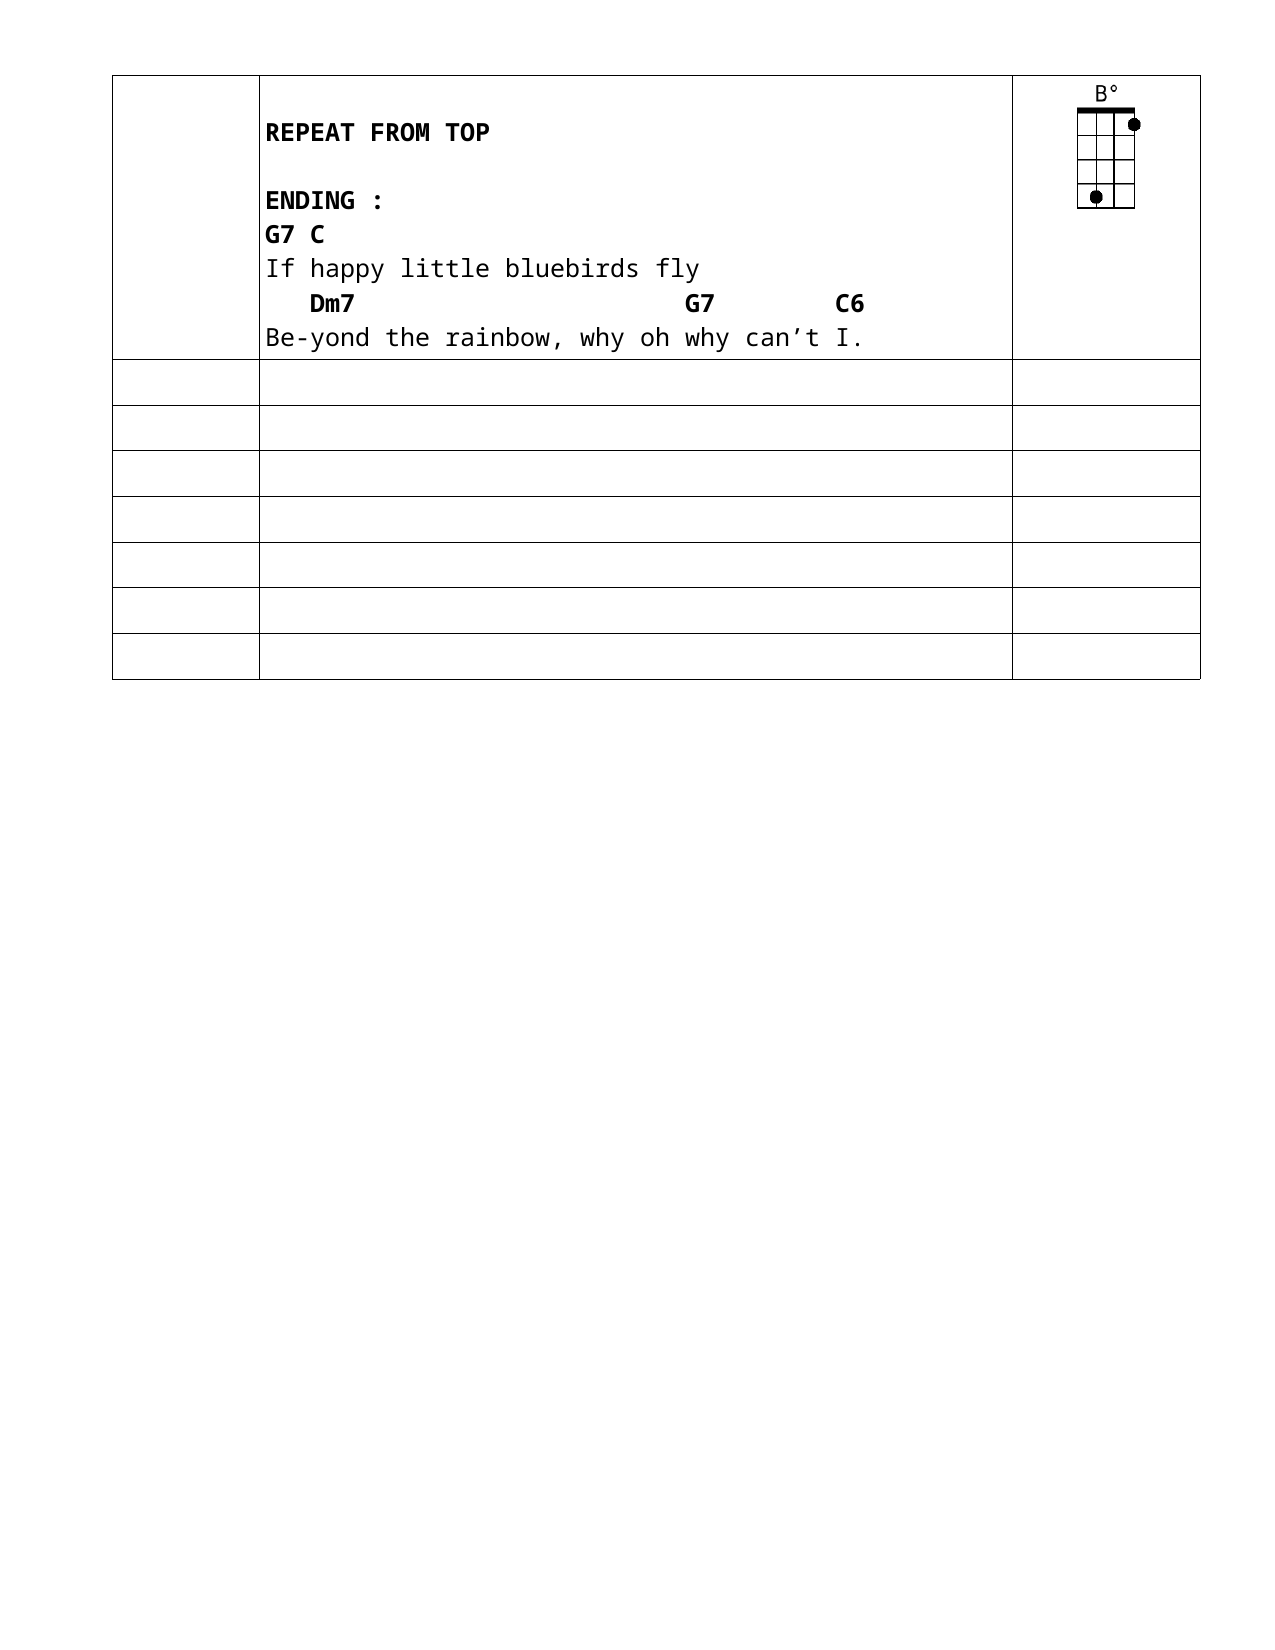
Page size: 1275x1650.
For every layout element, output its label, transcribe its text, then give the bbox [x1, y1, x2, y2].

table_cell [1013, 451, 1200, 496]
table_cell [260, 634, 1012, 678]
table_cell [260, 360, 1012, 405]
table_cell [113, 588, 259, 633]
table_cell [113, 451, 259, 496]
table_cell [260, 543, 1012, 587]
table_cell [1013, 588, 1200, 633]
table_cell [1013, 497, 1200, 542]
table_cell [113, 634, 259, 678]
table_cell [1013, 360, 1200, 405]
table_cell [113, 543, 259, 587]
table_cell [113, 360, 259, 405]
table_cell [113, 497, 259, 542]
table_cell [1013, 406, 1200, 450]
table_header [113, 76, 259, 359]
table_cell [260, 588, 1012, 633]
table_cell [260, 406, 1012, 450]
picture [1050, 80, 1163, 231]
table_cell [1013, 634, 1200, 678]
table_cell [113, 406, 259, 450]
table_cell [260, 497, 1012, 542]
table_header REPEAT FROM TOP ENDING : G7 C If happy little bluebirds fly Dm7 G7 C6 Be-yond the rainbow, why oh why can’t I. [260, 76, 1012, 359]
table_cell [260, 451, 1012, 496]
table_header [1013, 76, 1200, 359]
table_cell [1013, 543, 1200, 587]
